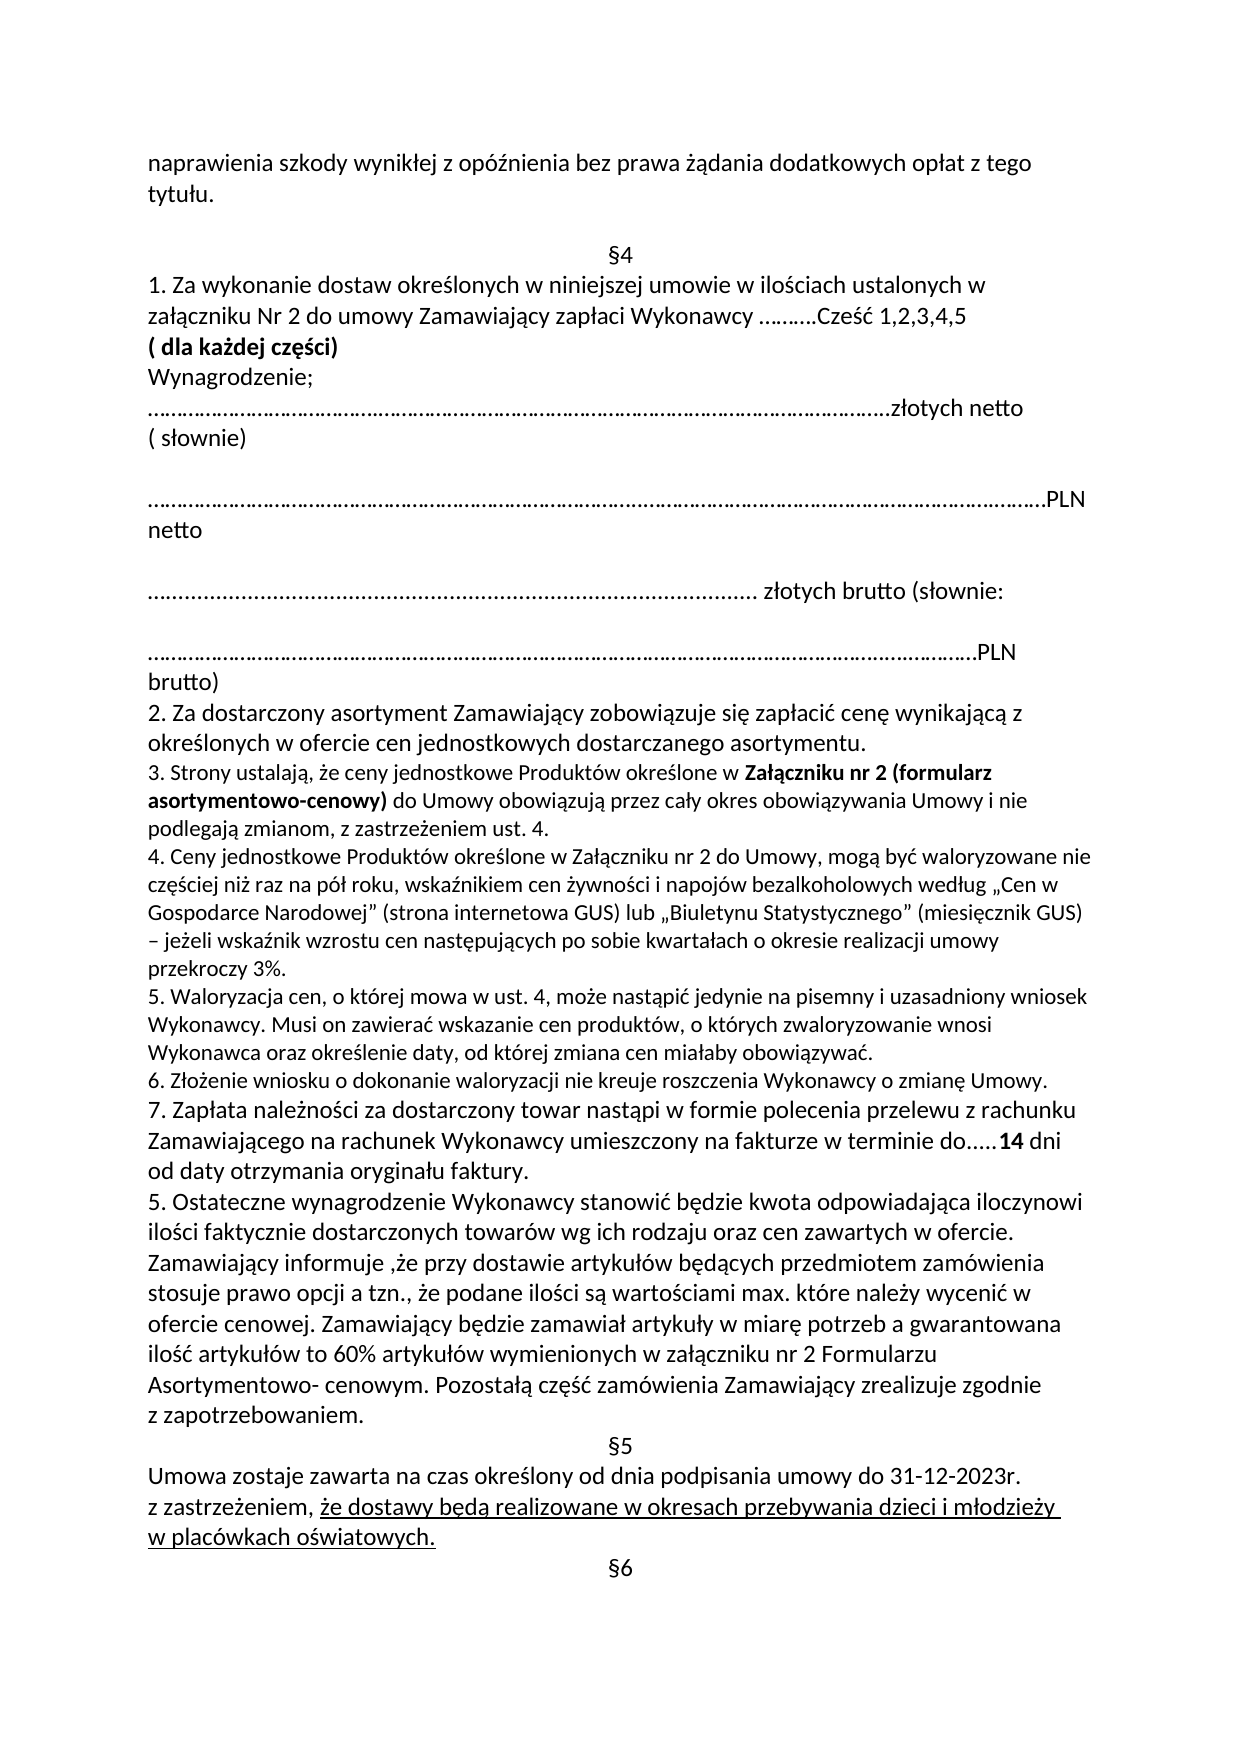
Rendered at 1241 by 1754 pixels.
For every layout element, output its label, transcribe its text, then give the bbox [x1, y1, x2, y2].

text 3. Strony ustalają, że ceny jednostkowe Produktów określone w Załączniku nr 2 (formularz asortymentowo-cenowy) do Umowy obowiązują przez cały okres obowiązywania Umowy i nie podlegają zmianom, z zastrzeżeniem ust. 4. [148, 758, 1093, 842]
text ….............................................................................................. złotych brutto (słownie: [148, 575, 1093, 605]
text Wynagrodzenie; [148, 361, 1093, 392]
text naprawienia szkody wynikłej z opóźnienia bez prawa żądania dodatkowych opłat z tego tytułu. [148, 148, 1093, 209]
text §5 [148, 1430, 1093, 1461]
text ………………………………………………………………………………………………………………..….…………PLN brutto) [148, 636, 1093, 697]
text 4. Ceny jednostkowe Produktów określone w Załączniku nr 2 do Umowy, mogą być waloryzowane nie częściej niż raz na pół roku, wskaźnikiem cen żywności i napojów bezalkoholowych według „Cen w Gospodarce Narodowej” (strona internetowa GUS) lub „Biuletynu Statystycznego” (miesięcznik GUS) – jeżeli wskaźnik wzrostu cen następujących po sobie kwartałach o okresie realizacji umowy przekroczy 3%. [148, 842, 1093, 982]
text 7. Zapłata należności za dostarczony towar nastąpi w formie polecenia przelewu z rachunku Zamawiającego na rachunek Wykonawcy umieszczony na fakturze w terminie do.....14 dni od daty otrzymania oryginału faktury. [148, 1094, 1093, 1186]
text ………………………………….……………………………………………………………………………..złotych netto ( słownie) [148, 392, 1093, 453]
text 6. Złożenie wniosku o dokonanie waloryzacji nie kreuje roszczenia Wykonawcy o zmianę Umowy. [148, 1066, 1093, 1094]
text 1. Za wykonanie dostaw określonych w niniejszej umowie w ilościach ustalonych w załączniku Nr 2 do umowy Zamawiający zapłaci Wykonawcy ……….Cześć 1,2,3,4,5 [148, 270, 1093, 331]
text …………………………………………………………………………..…………………………………………………….………PLN netto [148, 483, 1093, 544]
text 5. Waloryzacja cen, o której mowa w ust. 4, może nastąpić jedynie na pisemny i uzasadniony wniosek Wykonawcy. Musi on zawierać wskazanie cen produktów, o których zwaloryzowanie wnosi Wykonawca oraz określenie daty, od której zmiana cen miałaby obowiązywać. [148, 982, 1093, 1066]
text §6 [148, 1552, 1093, 1583]
text 2. Za dostarczony asortyment Zamawiający zobowiązuje się zapłacić cenę wynikającą z określonych w ofercie cen jednostkowych dostarczanego asortymentu. [148, 697, 1093, 758]
text Umowa zostaje zawarta na czas określony od dnia podpisania umowy do 31-12-2023r. z zastrzeżeniem, że dostawy będą realizowane w okresach przebywania dzieci i młodzieży w placówkach oświatowych. [148, 1461, 1093, 1552]
text §4 [148, 239, 1093, 270]
text 5. Ostateczne wynagrodzenie Wykonawcy stanowić będzie kwota odpowiadająca iloczynowi ilości faktycznie dostarczonych towarów wg ich rodzaju oraz cen zawartych w ofercie. Zamawiający informuje ,że przy dostawie artykułów będących przedmiotem zamówienia stosuje prawo opcji a tzn., że podane ilości są wartościami max. które należy wycenić w ofercie cenowej. Zamawiający będzie zamawiał artykuły w miarę potrzeb a gwarantowana ilość artykułów to 60% artykułów wymienionych w załączniku nr 2 Formularzu Asortymentowo- cenowym. Pozostałą część zamówienia Zamawiający zrealizuje zgodnie z zapotrzebowaniem. [148, 1186, 1093, 1430]
text ( dla każdej części) [148, 331, 1093, 361]
